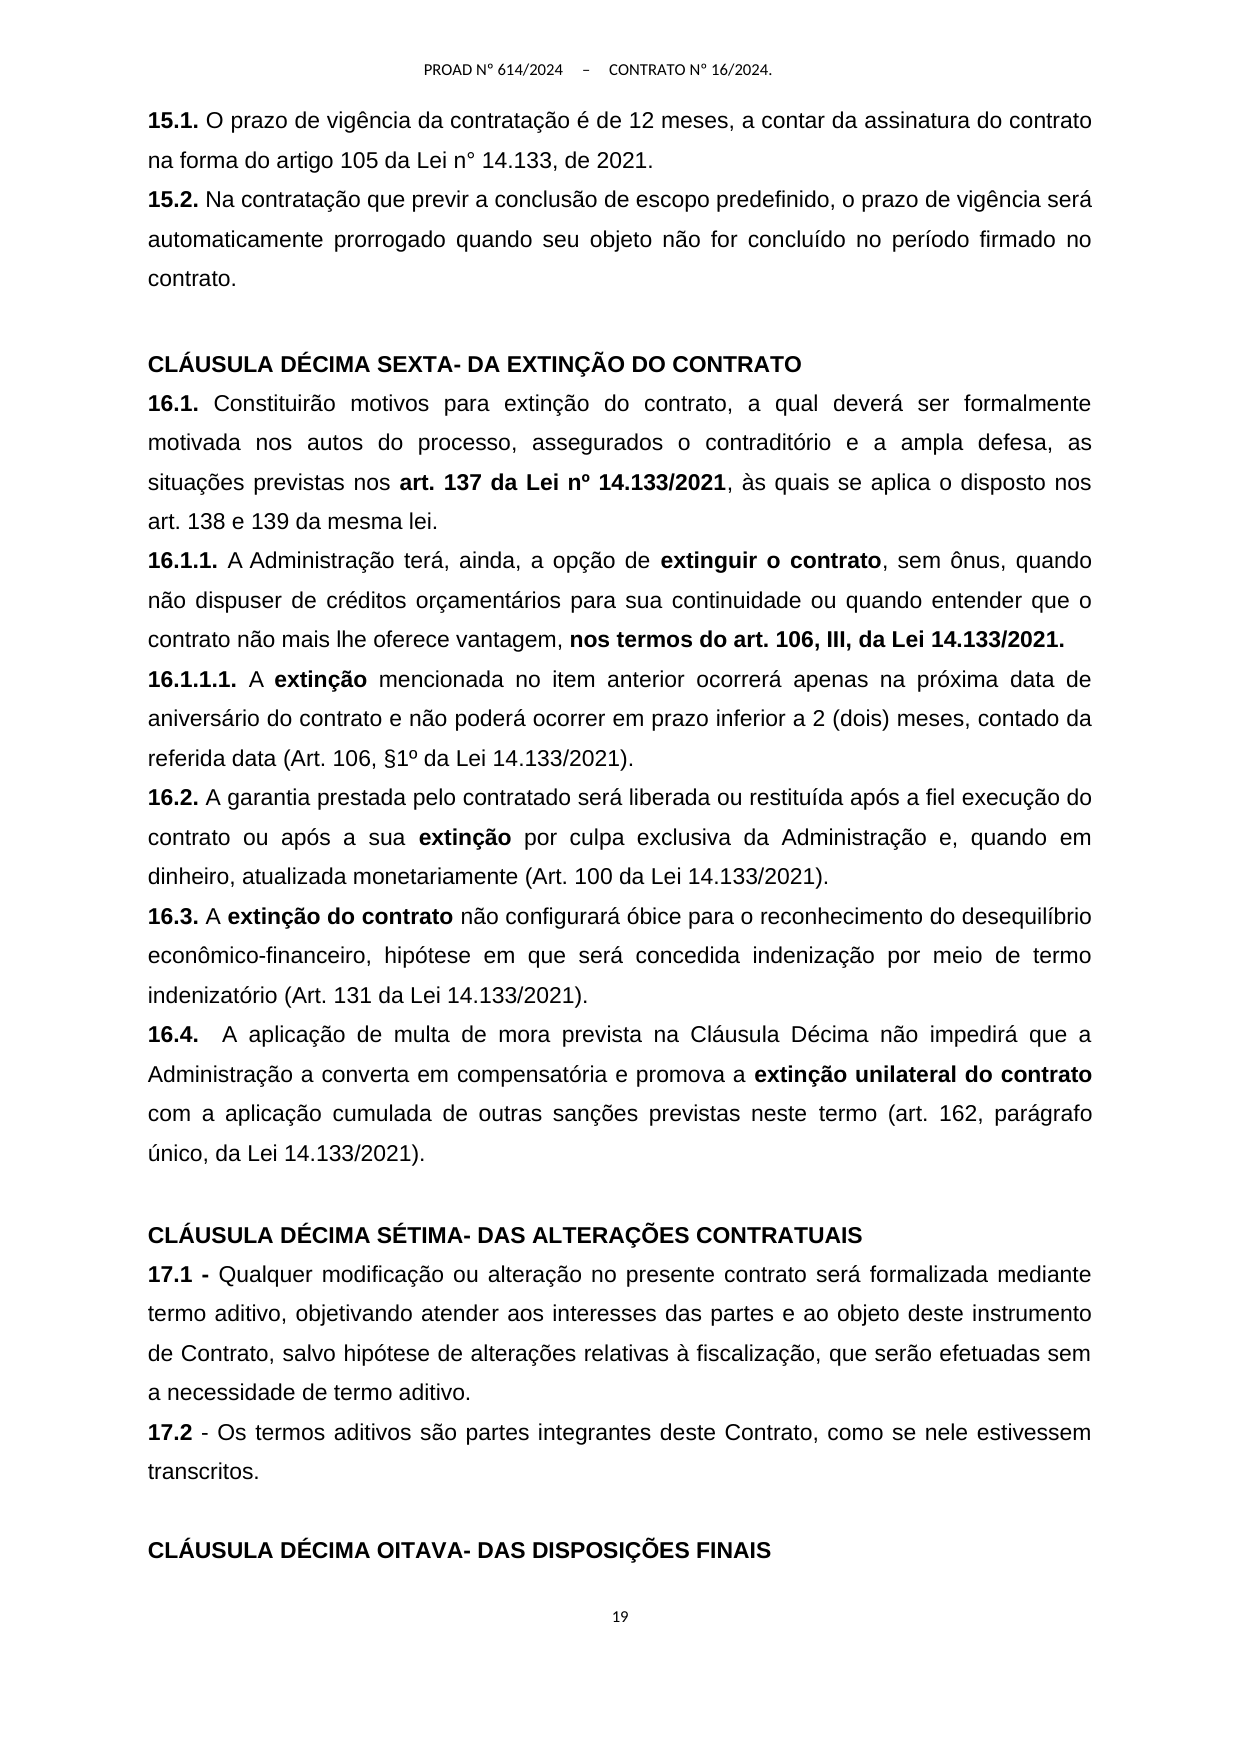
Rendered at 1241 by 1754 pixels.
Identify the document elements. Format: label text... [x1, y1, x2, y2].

text 17.1 - Qualquer modificação ou alteração no presente contrato será formalizada mediante termo aditivo, objetivando atender aos interesses das partes e ao objeto deste instrumento de Contrato, salvo hipótese de alterações relativas à fiscalização, que serão efetuadas sem a necessidade de termo aditivo. [148, 1261, 1092, 1406]
text 16.1.1. A Administração terá, ainda, a opção de extinguir o contrato, sem ônus, quando não dispuser de créditos orçamentários para sua continuidade ou quando entender que o contrato não mais lhe oferece vantagem, nos termos do art. 106, III, da Lei 14.133/2021. [148, 547, 1092, 653]
text CLÁUSULA DÉCIMA SÉTIMA- DAS ALTERAÇÕES CONTRATUAIS [148, 1222, 1092, 1248]
text 15.1. O prazo de vigência da contratação é de 12 meses, a contar da assinatura do contrato na forma do artigo 105 da Lei n° 14.133, de 2021. [148, 107, 1092, 173]
text 16.3. A extinção do contrato não configurará óbice para o reconhecimento do desequilíbrio econômico-financeiro, hipótese em que será concedida indenização por meio de termo indenizatório (Art. 131 da Lei 14.133/2021). [148, 903, 1092, 1008]
text 15.2. Na contratação que previr a conclusão de escopo predefinido, o prazo de vigência será automaticamente prorrogado quando seu objeto não for concluído no período firmado no contrato. [148, 186, 1092, 292]
text 16.4. A aplicação de multa de mora prevista na Cláusula Décima não impedirá que a Administração a converta em compensatória e promova a extinção unilateral do contrato com a aplicação cumulada de outras sanções previstas neste termo (art. 162, parágrafo único, da Lei 14.133/2021). [148, 1021, 1092, 1166]
text 16.1.1.1. A extinção mencionada no item anterior ocorrerá apenas na próxima data de aniversário do contrato e não poderá ocorrer em prazo inferior a 2 (dois) meses, contado da referida data (Art. 106, §1º da Lei 14.133/2021). [148, 666, 1092, 771]
text CLÁUSULA DÉCIMA OITAVA- DAS DISPOSIÇÕES FINAIS [148, 1537, 1092, 1563]
text 16.2. A garantia prestada pelo contratado será liberada ou restituída após a fiel execução do contrato ou após a sua extinção por culpa exclusiva da Administração e, quando em dinheiro, atualizada monetariamente (Art. 100 da Lei 14.133/2021). [148, 784, 1092, 889]
text 17.2 - Os termos aditivos são partes integrantes deste Contrato, como se nele estivessem transcritos. [148, 1419, 1092, 1485]
text CLÁUSULA DÉCIMA SEXTA- DA EXTINÇÃO DO CONTRATO [148, 351, 1092, 377]
text 16.1. Constituirão motivos para extinção do contrato, a qual deverá ser formalmente motivada nos autos do processo, assegurados o contraditório e a ampla defesa, as situações previstas nos art. 137 da Lei nº 14.133/2021, às quais se aplica o disposto nos art. 138 e 139 da mesma lei. [148, 389, 1092, 534]
